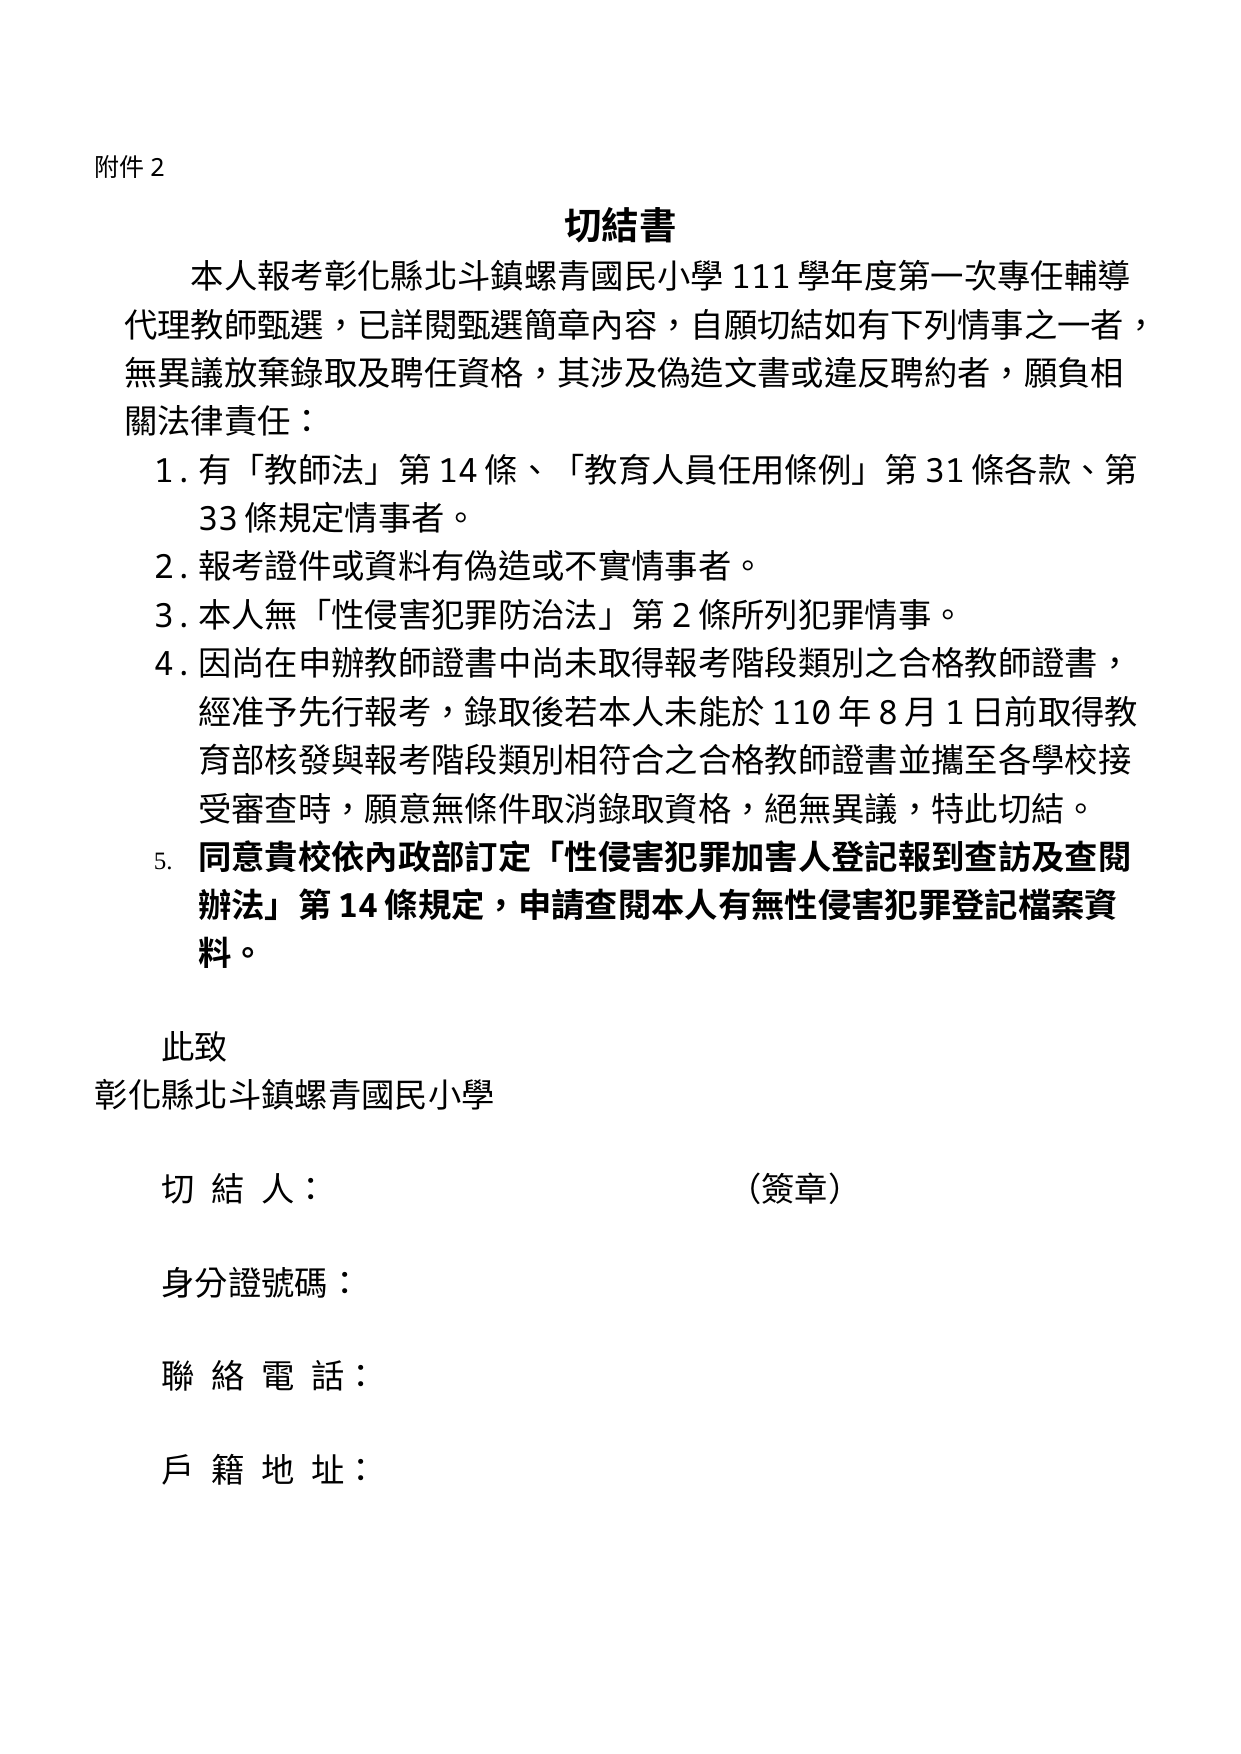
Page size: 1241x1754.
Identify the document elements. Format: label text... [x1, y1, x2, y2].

text 身分證號碼： [94, 1256, 1146, 1304]
list 同意貴校依內政部訂定「性侵害犯罪加害人登記報到查訪及查閱辦法」第14條規定，申請查閱本人有無性侵害犯罪登記檔案資料。 [153, 831, 1143, 975]
text 附件2 [94, 147, 1146, 183]
list 本人無「性侵害犯罪防治法」第2條所列犯罪情事。 [153, 589, 1143, 637]
list 因尚在申辦教師證書中尚未取得報考階段類別之合格教師證書，經准予先行報考，錄取後若本人未能於110年8月1日前取得教育部核發與報考階段類別相符合之合格教師證書並攜至各學校接受審查時，願意無條件取消錄取資格，絕無異議，特此切結。 [153, 637, 1143, 831]
text 聯 絡 電 話： [94, 1350, 1146, 1398]
text 彰化縣北斗鎮螺青國民小學 [94, 1069, 1146, 1117]
text 此致 [94, 1021, 1146, 1069]
text 本人報考彰化縣北斗鎮螺青國民小學111學年度第一次專任輔導代理教師甄選，已詳閱甄選簡章內容，自願切結如有下列情事之一者，無異議放棄錄取及聘任資格，其涉及偽造文書或違反聘約者，願負相關法律責任： [124, 250, 1143, 443]
text 切 結 人： （簽章） [94, 1163, 1146, 1211]
list 報考證件或資料有偽造或不實情事者。 [153, 540, 1143, 589]
text 戶 籍 地 址： [94, 1444, 1146, 1492]
text 切結書 [94, 196, 1146, 250]
list 有「教師法」第14條、「教育人員任用條例」第31條各款、第33條規定情事者。 [153, 443, 1143, 540]
